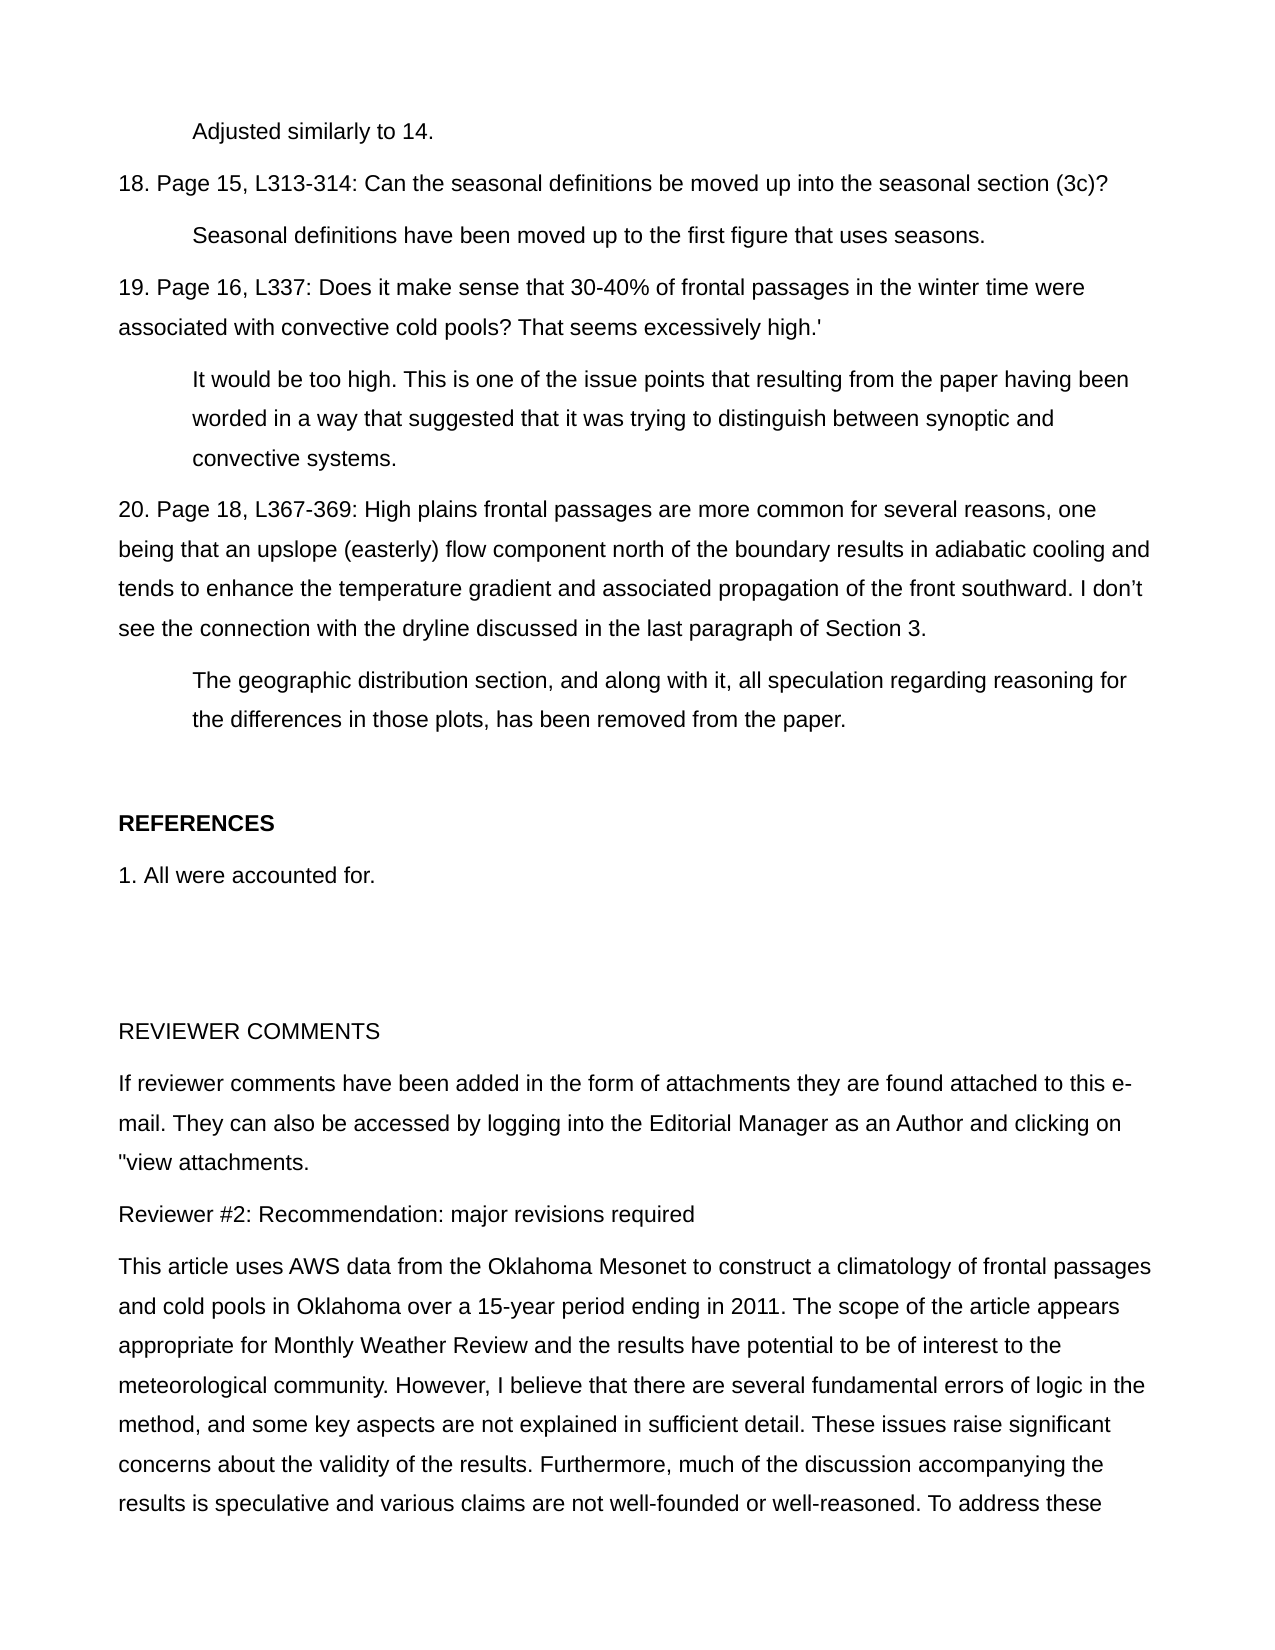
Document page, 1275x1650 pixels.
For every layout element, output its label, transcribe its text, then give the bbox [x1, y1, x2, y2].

text REFERENCES [118, 810, 1157, 837]
text Seasonal definitions have been moved up to the first figure that uses seasons. [81, 222, 1157, 248]
text 1. All were accounted for. [81, 862, 1157, 889]
text This article uses AWS data from the Oklahoma Mesonet to construct a climatology of frontal passages and cold pools in Oklahoma over a 15-year period ending in 2011. The scope of the article appears appropriate for Monthly Weather Review and the results have potential to be of interest to the meteorological community. However, I believe that there are several fundamental errors of logic in the method, and some key aspects are not explained in sufficient detail. These issues raise significant concerns about the validity of the results. Furthermore, much of the discussion accompanying the results is speculative and various claims are not well-founded or well-reasoned. To address these [118, 1253, 1157, 1516]
text If reviewer comments have been added in the form of attachments they are found attached to this e-mail. They can also be accessed by logging into the Editorial Manager as an Author and clicking on "view attachments. [118, 1070, 1157, 1176]
text REVIEWER COMMENTS [118, 1018, 1157, 1044]
list 18. Page 15, L313-314: Can the seasonal definitions be moved up into the seasonal section (3c)? [81, 170, 1157, 196]
text It would be too high. This is one of the issue points that resulting from the paper having been worded in a way that suggested that it was trying to distinguish between synoptic and convective systems. [154, 366, 1157, 471]
list 20. Page 18, L367-369: High plains frontal passages are more common for several reasons, one being that an upslope (easterly) flow component north of the boundary results in adiabatic cooling and tends to enhance the temperature gradient and associated propagation of the front southward. I don’t see the connection with the dryline discussed in the last paragraph of Section 3. [81, 496, 1157, 641]
list 19. Page 16, L337: Does it make sense that 30-40% of frontal passages in the winter time were associated with convective cold pools? That seems excessively high.' [81, 274, 1157, 340]
text The geographic distribution section, and along with it, all speculation regarding reasoning for the differences in those plots, has been removed from the paper. [154, 667, 1157, 733]
text Reviewer #2: Recommendation: major revisions required [118, 1201, 1157, 1227]
text Adjusted similarly to 14. [81, 118, 1157, 144]
